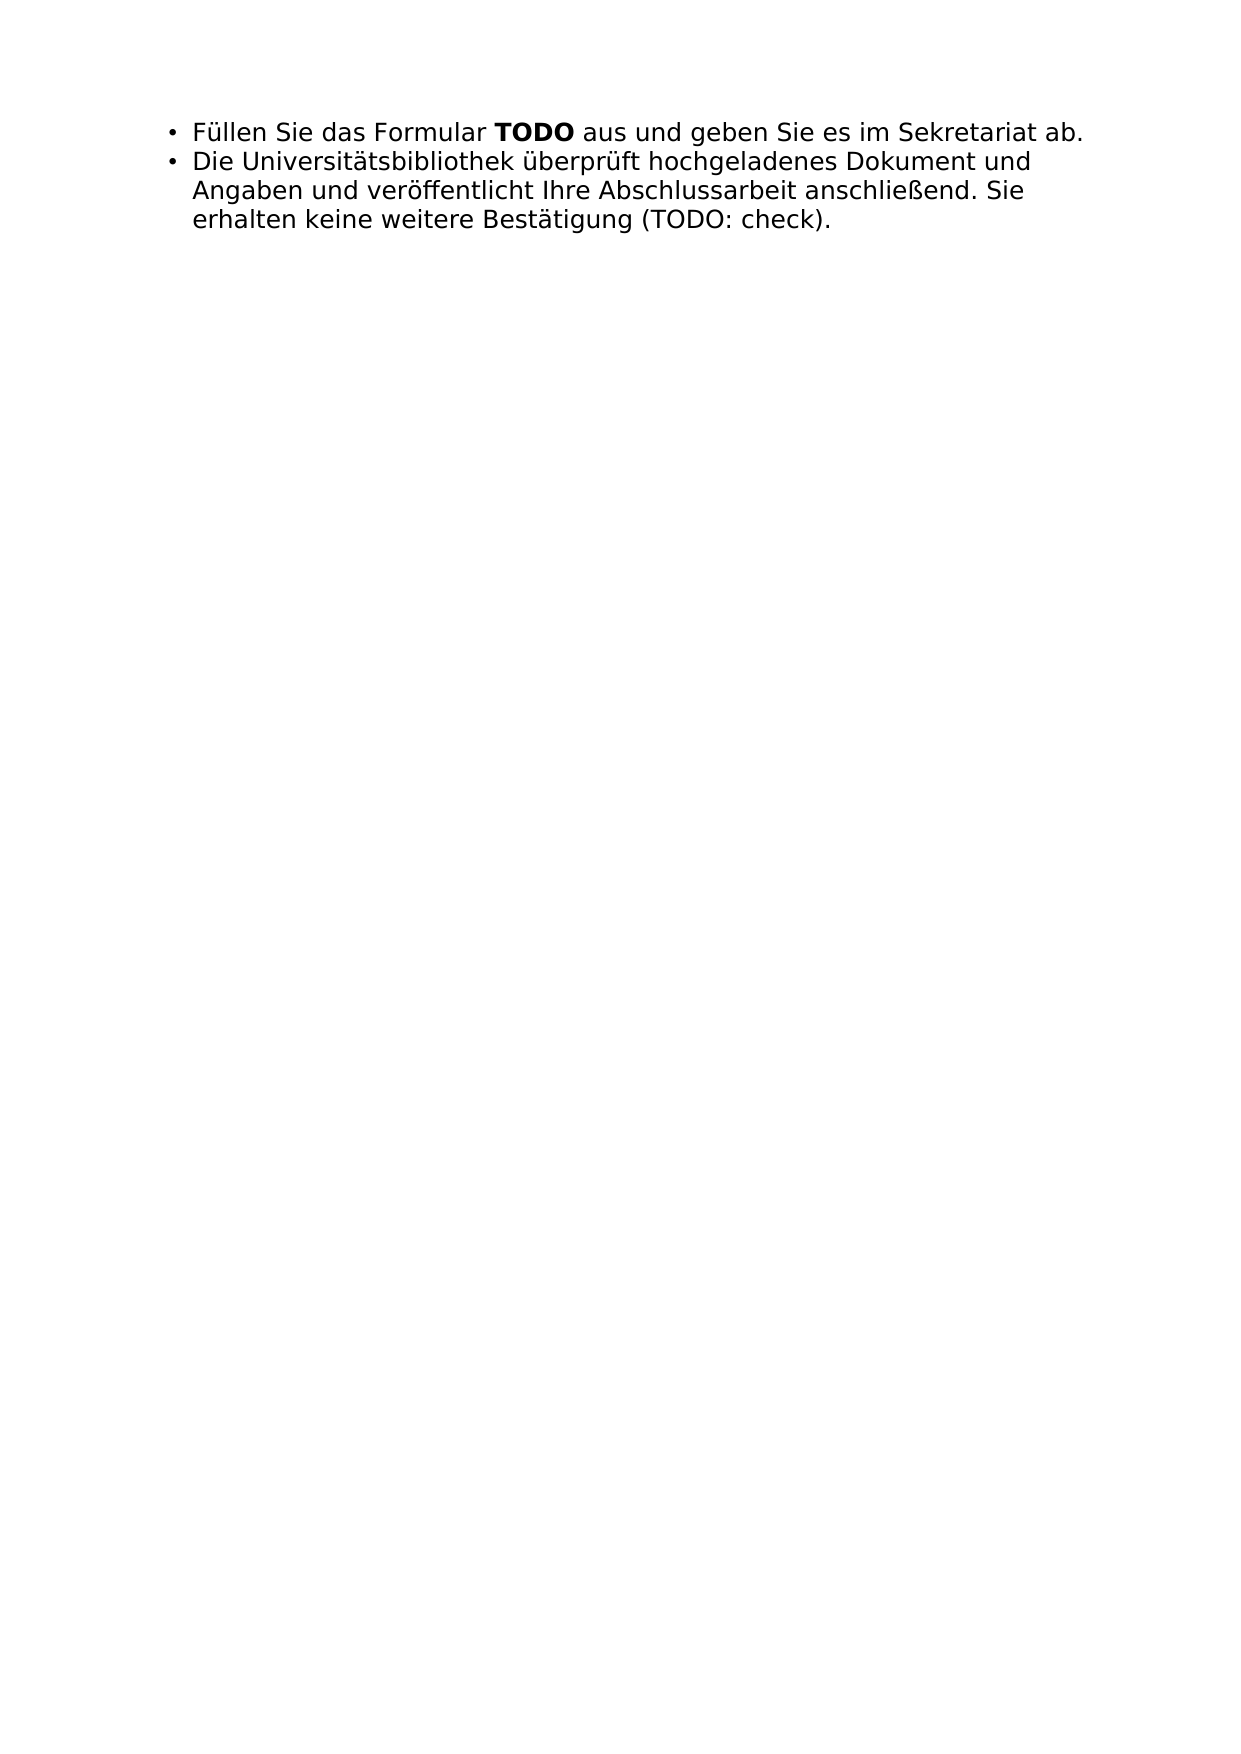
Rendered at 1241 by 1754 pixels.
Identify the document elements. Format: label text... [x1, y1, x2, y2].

list Die Universitätsbibliothek überprüft hochgeladenes Dokument und Angaben und veröffentlicht Ihre Abschlussarbeit anschließend. Sie erhalten keine weitere Bestätigung (TODO: check). [177, 147, 1122, 235]
list Füllen Sie das Formular TODO aus und geben Sie es im Sekretariat ab. [177, 118, 1122, 147]
